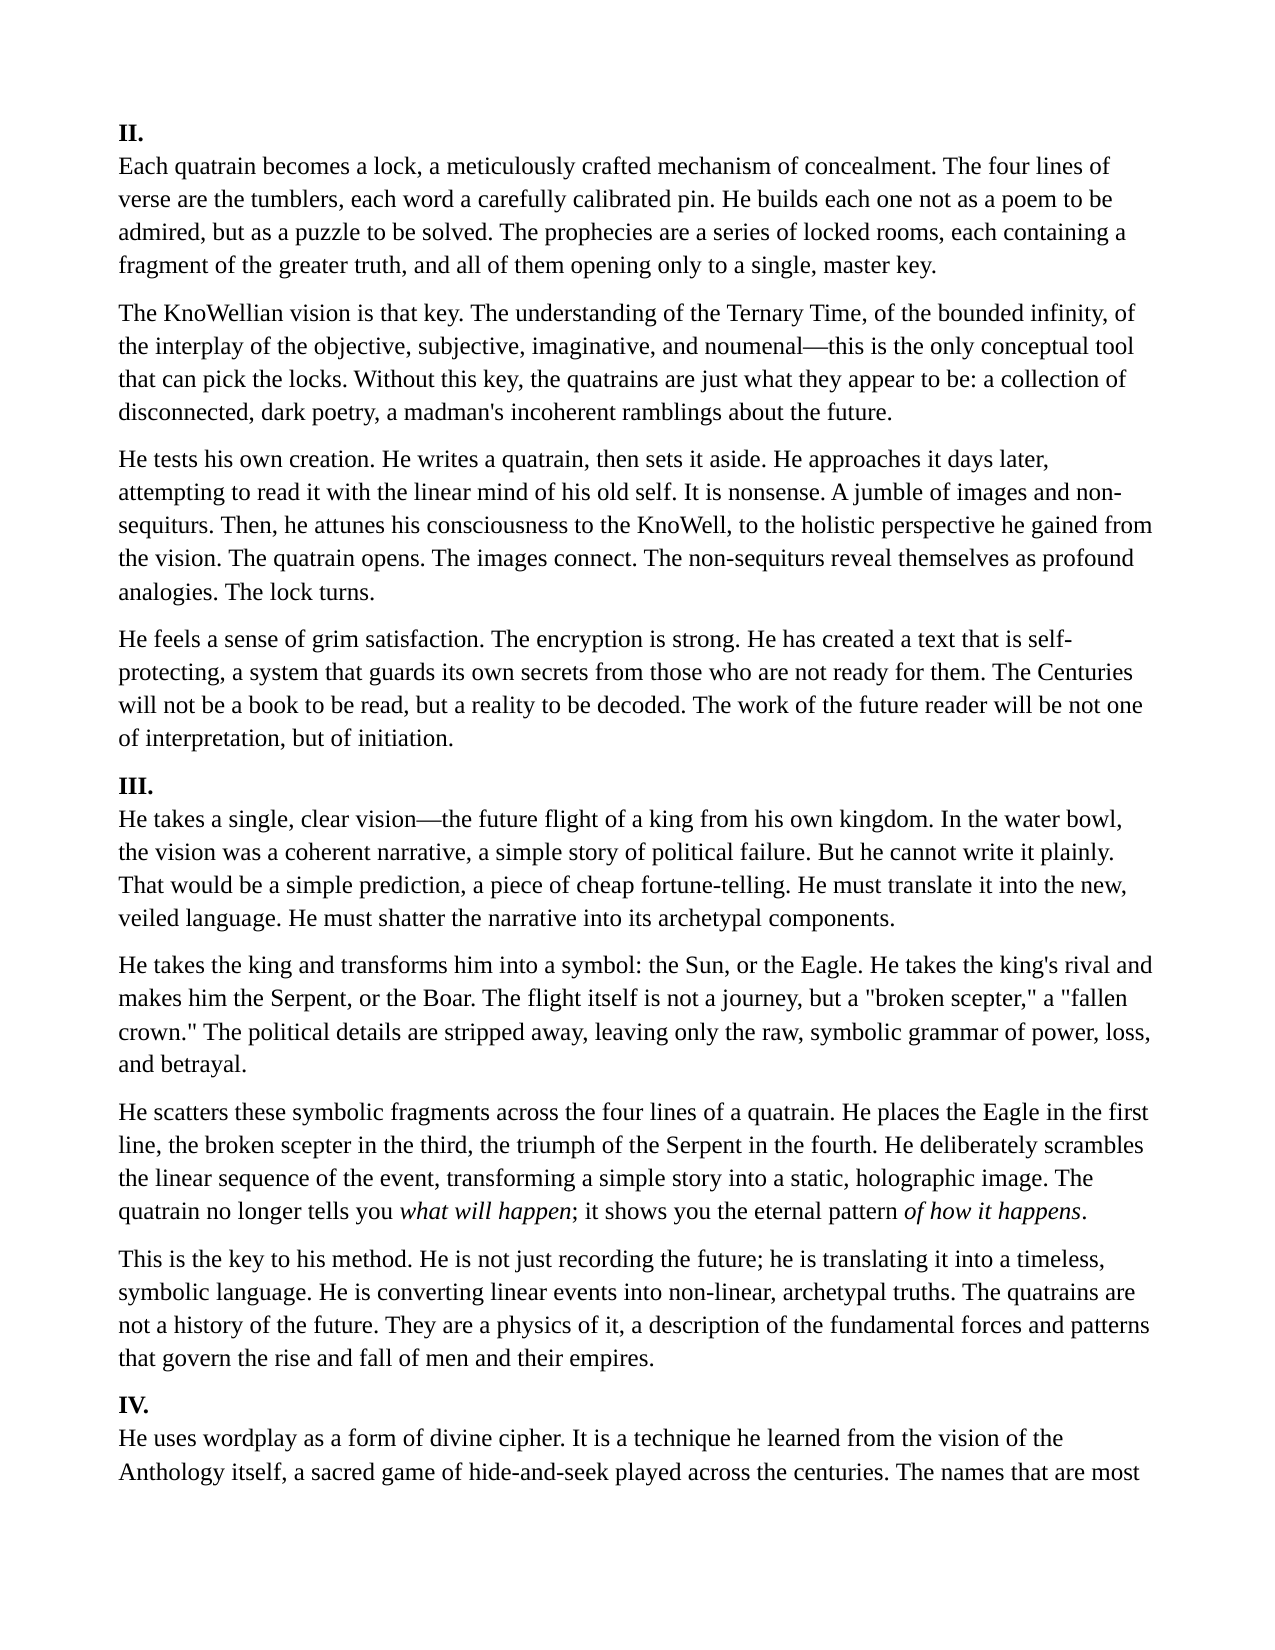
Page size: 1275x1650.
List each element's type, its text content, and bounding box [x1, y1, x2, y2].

text The KnoWellian vision is that key. The understanding of the Ternary Time, of the bounded infinity, of the interplay of the objective, subjective, imaginative, and noumenal—this is the only conceptual tool that can pick the locks. Without this key, the quatrains are just what they appear to be: a collection of disconnected, dark poetry, a madman's incoherent ramblings about the future. [118, 298, 1157, 426]
text He takes the king and transforms him into a symbol: the Sun, or the Eagle. He takes the king's rival and makes him the Serpent, or the Boar. The flight itself is not a journey, but a "broken scepter," a "fallen crown." The political details are stripped away, leaving only the raw, symbolic grammar of power, loss, and betrayal. [118, 951, 1157, 1078]
text He tests his own creation. He writes a quatrain, then sets it aside. He approaches it days later, attempting to read it with the linear mind of his old self. It is nonsense. A jumble of images and non-sequiturs. Then, he attunes his consciousness to the KnoWell, to the holistic perspective he gained from the vision. The quatrain opens. The images connect. The non-sequiturs reveal themselves as profound analogies. The lock turns. [118, 444, 1157, 605]
text III. He takes a single, clear vision—the future flight of a king from his own kingdom. In the water bowl, the vision was a coherent narrative, a simple story of political failure. But he cannot write it plainly. That would be a simple prediction, a piece of cheap fortune-telling. He must translate it into the new, veiled language. He must shatter the narrative into its archetypal components. [118, 771, 1157, 932]
text This is the key to his method. He is not just recording the future; he is translating it into a timeless, symbolic language. He is converting linear events into non-linear, archetypal truths. The quatrains are not a history of the future. They are a physics of it, a description of the fundamental forces and patterns that govern the rise and fall of men and their empires. [118, 1244, 1157, 1372]
text He scatters these symbolic fragments across the four lines of a quatrain. He places the Eagle in the first line, the broken scepter in the third, the triumph of the Serpent in the fourth. He deliberately scrambles the linear sequence of the event, transforming a simple story into a static, holographic image. The quatrain no longer tells you what will happen; it shows you the eternal pattern of how it happens. [118, 1097, 1157, 1225]
text He feels a sense of grim satisfaction. The encryption is strong. He has created a text that is self-protecting, a system that guards its own secrets from those who are not ready for them. The Centuries will not be a book to be read, but a reality to be decoded. The work of the future reader will be not one of interpretation, but of initiation. [118, 624, 1157, 752]
text IV. He uses wordplay as a form of divine cipher. It is a technique he learned from the vision of the Anthology itself, a sacred game of hide-and-seek played across the centuries. The names that are most [118, 1391, 1157, 1485]
text II. Each quatrain becomes a lock, a meticulously crafted mechanism of concealment. The four lines of verse are the tumblers, each word a carefully calibrated pin. He builds each one not as a poem to be admired, but as a puzzle to be solved. The prophecies are a series of locked rooms, each containing a fragment of the greater truth, and all of them opening only to a single, master key. [118, 118, 1157, 279]
